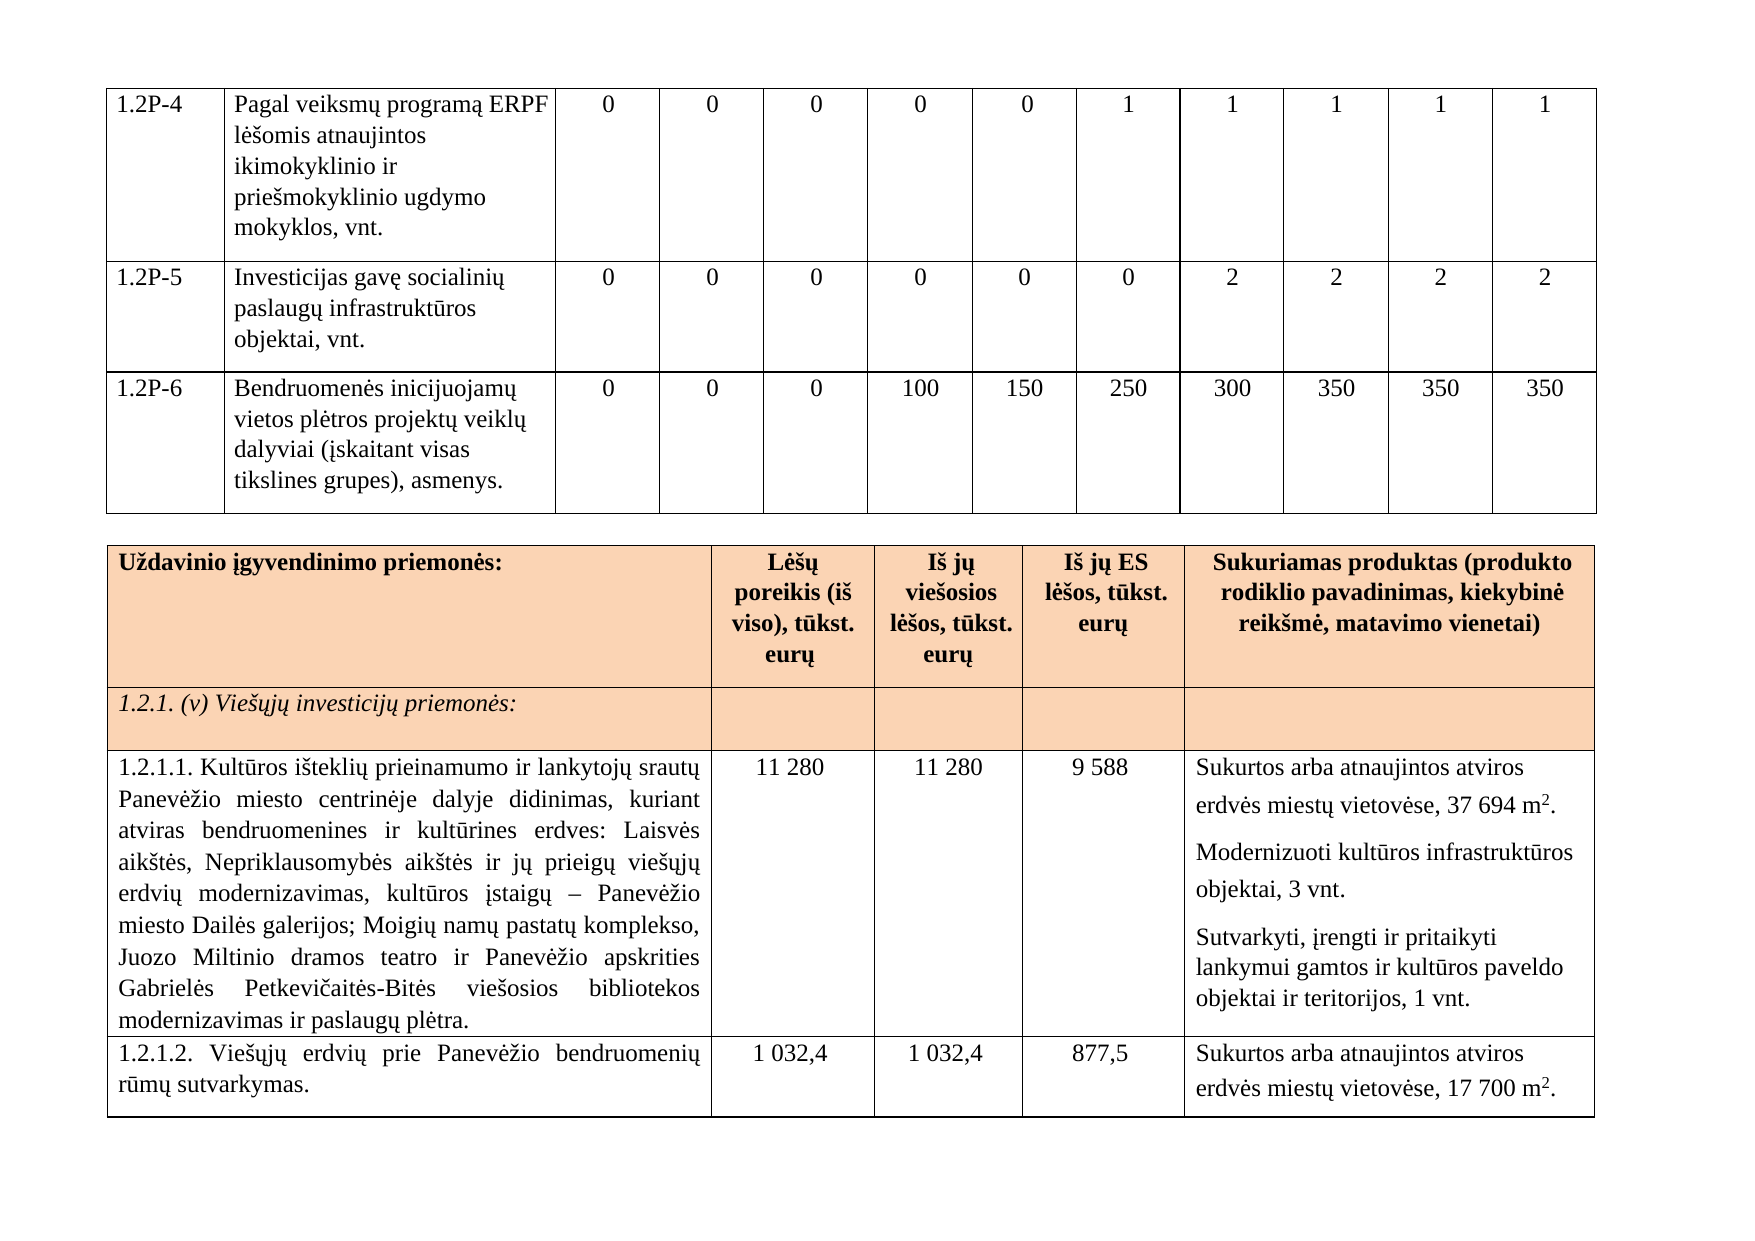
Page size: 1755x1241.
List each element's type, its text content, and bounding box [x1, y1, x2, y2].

table_cell Bendruomenės inicijuojamų vietos plėtros projektų veiklų dalyviai (įskaitant visas tikslines grupes), asmenys. [225, 373, 555, 513]
table_header Lėšų poreikis (iš viso), tūkst. eurų [712, 546, 874, 687]
table_cell 2 [1181, 262, 1283, 371]
table_cell 0 [660, 262, 763, 371]
table_cell 100 [868, 373, 972, 513]
table_cell 1 032,4 [712, 1037, 874, 1116]
table_cell 1.2.1.2. Viešųjų erdvių prie Panevėžio bendruomenių rūmų sutvarkymas. [108, 1037, 711, 1116]
table_cell 0 [556, 373, 659, 513]
table_header Uždavinio įgyvendinimo priemonės: [108, 546, 711, 687]
table_cell 0 [556, 89, 659, 261]
table_cell 0 [556, 262, 659, 371]
table_cell 1.2.1. (v) Viešųjų investicijų priemonės: [108, 688, 711, 750]
table_cell 0 [660, 373, 763, 513]
table_cell 1 [1389, 89, 1492, 261]
table_cell 0 [764, 89, 867, 261]
table_cell 1 032,4 [875, 1037, 1022, 1116]
table_cell 2 [1493, 262, 1596, 371]
table_cell Sukurtos arba atnaujintos atviros erdvės miestų vietovėse, 37 694 m2. Modernizuoti kultūros infrastruktūros objektai, 3 vnt. Sutvarkyti, įrengti ir pritaikyti lankymui gamtos ir kultūros paveldo objektai ir teritorijos, 1 vnt. [1185, 751, 1594, 1036]
table_cell 300 [1181, 373, 1283, 513]
table_cell 0 [868, 262, 972, 371]
table_cell 250 [1077, 373, 1179, 513]
table_cell 0 [973, 89, 1076, 261]
table_cell 0 [868, 89, 972, 261]
table_cell [1185, 688, 1594, 750]
table_cell Investicijas gavę socialinių paslaugų infrastruktūros objektai, vnt. [225, 262, 555, 371]
table_cell 0 [973, 262, 1076, 371]
table_cell 1 [1181, 89, 1283, 261]
table_header Iš jų ES lėšos, tūkst. eurų [1023, 546, 1184, 687]
table_cell 2 [1389, 262, 1492, 371]
table_cell 9 588 [1023, 751, 1184, 1036]
table_cell 1 [1493, 89, 1596, 261]
table_cell 150 [973, 373, 1076, 513]
table_cell 1.2P-6 [107, 373, 224, 513]
table_cell 1.2P-5 [107, 262, 224, 371]
table_cell 350 [1284, 373, 1388, 513]
table_cell 0 [764, 373, 867, 513]
table_cell 11 280 [875, 751, 1022, 1036]
table_cell 0 [660, 89, 763, 261]
table_cell 1.2P-4 [107, 89, 224, 261]
table_cell 1 [1077, 89, 1179, 261]
table_cell 0 [1077, 262, 1179, 371]
table_header Iš jų viešosios lėšos, tūkst. eurų [875, 546, 1022, 687]
table_cell 877,5 [1023, 1037, 1184, 1116]
table_cell [875, 688, 1022, 750]
table_cell [1023, 688, 1184, 750]
table_cell 1.2.1.1. Kultūros išteklių prieinamumo ir lankytojų srautų Panevėžio miesto centrinėje dalyje didinimas, kuriant atviras bendruomenines ir kultūrines erdves: Laisvės aikštės, Nepriklausomybės aikštės ir jų prieigų viešųjų erdvių modernizavimas, kultūros įstaigų – Panevėžio miesto Dailės galerijos; Moigių namų pastatų komplekso, Juozo Miltinio dramos teatro ir Panevėžio apskrities Gabrielės Petkevičaitės-Bitės viešosios bibliotekos modernizavimas ir paslaugų plėtra. [108, 751, 711, 1036]
table_cell 11 280 [712, 751, 874, 1036]
table_cell Sukurtos arba atnaujintos atviros erdvės miestų vietovėse, 17 700 m2. [1185, 1037, 1594, 1116]
table_cell 350 [1493, 373, 1596, 513]
table_cell [712, 688, 874, 750]
table_cell 0 [764, 262, 867, 371]
table_cell 2 [1284, 262, 1388, 371]
table_cell Pagal veiksmų programą ERPF lėšomis atnaujintos ikimokyklinio ir priešmokyklinio ugdymo mokyklos, vnt. [225, 89, 555, 261]
table_header Sukuriamas produktas (produkto rodiklio pavadinimas, kiekybinė reikšmė, matavimo vienetai) [1185, 546, 1594, 687]
table_cell 350 [1389, 373, 1492, 513]
table_cell 1 [1284, 89, 1388, 261]
